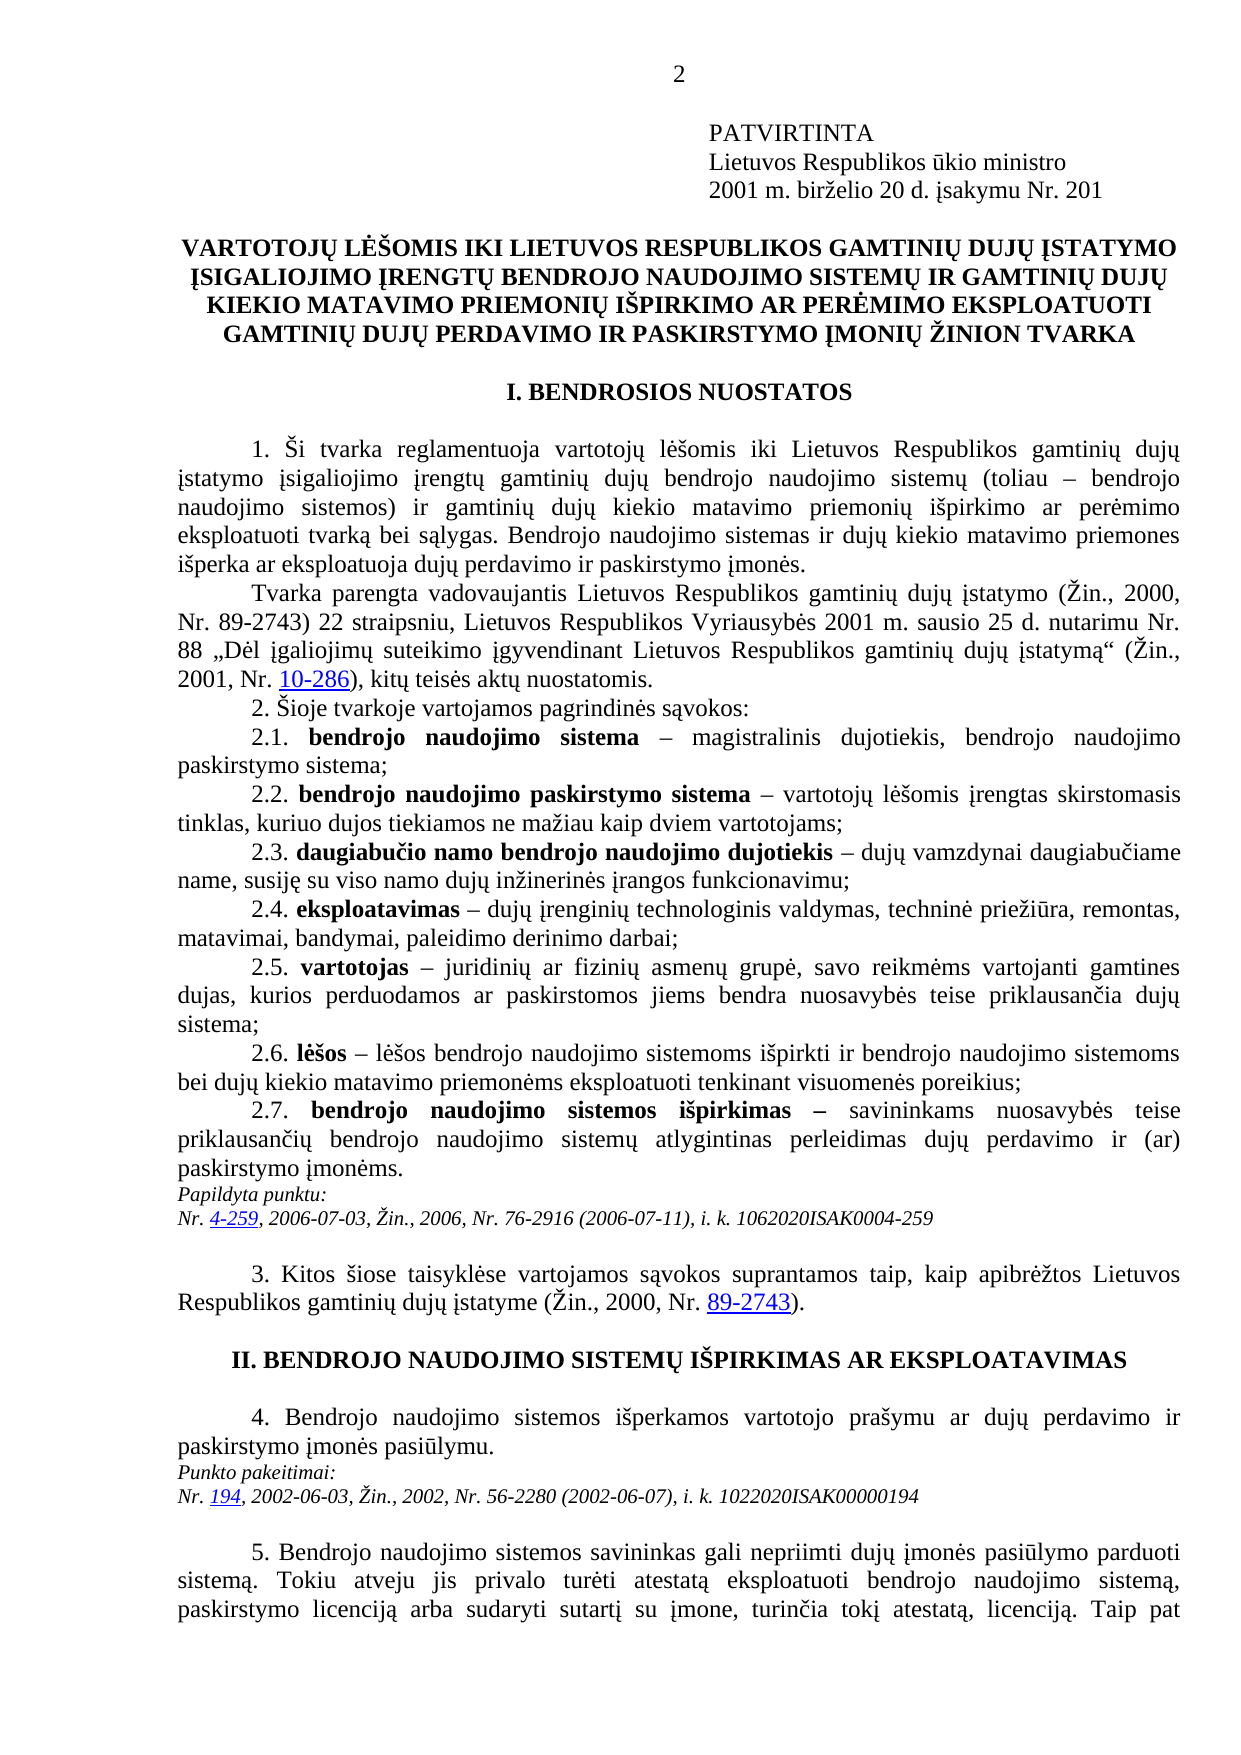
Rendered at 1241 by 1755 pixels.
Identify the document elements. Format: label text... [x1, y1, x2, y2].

text Lietuvos Respublikos ūkio ministro [177, 147, 1181, 176]
text 2.4. eksploatavimas – dujų įrenginių technologinis valdymas, techninė priežiūra, remontas, matavimai, bandymai, paleidimo derinimo darbai; [177, 894, 1181, 952]
text II. BENDROJO NAUDOJIMO SISTEMŲ IŠPIRKIMAS AR EKSPLOATAVIMAS [177, 1345, 1181, 1374]
text 2001 m. birželio 20 d. įsakymu Nr. 201 [177, 176, 1181, 204]
text 4. Bendrojo naudojimo sistemos išperkamos vartotojo prašymu ar dujų perdavimo ir paskirstymo įmonės pasiūlymu. [177, 1402, 1181, 1460]
text 2.2. bendrojo naudojimo paskirstymo sistema – vartotojų lėšomis įrengtas skirstomasis tinklas, kuriuo dujos tiekiamos ne mažiau kaip dviem vartotojams; [177, 779, 1181, 837]
text 5. Bendrojo naudojimo sistemos savininkas gali nepriimti dujų įmonės pasiūlymo parduoti sistemą. Tokiu atveju jis privalo turėti atestatą eksploatuoti bendrojo naudojimo sistemą, paskirstymo licenciją arba sudaryti sutartį su įmone, turinčia tokį atestatą, licenciją. Taip pat [177, 1537, 1181, 1623]
text Nr. 4-259, 2006-07-03, Žin., 2006, Nr. 76-2916 (2006-07-11), i. k. 1062020ISAK0004-259 [177, 1206, 1181, 1230]
text 2.5. vartotojas – juridinių ar fizinių asmenų grupė, savo reikmėms vartojanti gamtines dujas, kurios perduodamos ar paskirstomos jiems bendra nuosavybės teise priklausančia dujų sistema; [177, 952, 1181, 1038]
text 2.6. lėšos – lėšos bendrojo naudojimo sistemoms išpirkti ir bendrojo naudojimo sistemoms bei dujų kiekio matavimo priemonėms eksploatuoti tenkinant visuomenės poreikius; [177, 1038, 1181, 1096]
text PATVIRTINTA [709, 118, 1181, 147]
text 3. Kitos šiose taisyklėse vartojamos sąvokos suprantamos taip, kaip apibrėžtos Lietuvos Respublikos gamtinių dujų įstatyme (Žin., 2000, Nr. 89-2743). [177, 1259, 1181, 1316]
text 2.7. bendrojo naudojimo sistemos išpirkimas – savininkams nuosavybės teise priklausančių bendrojo naudojimo sistemų atlygintinas perleidimas dujų perdavimo ir (ar) paskirstymo įmonėms. [177, 1096, 1181, 1182]
text VARTOTOJŲ LĖŠOMIS IKI LIETUVOS RESPUBLIKOS GAMTINIŲ DUJŲ ĮSTATYMO ĮSIGALIOJIMO ĮRENGTŲ BENDROJO NAUDOJIMO SISTEMŲ IR GAMTINIŲ DUJŲ KIEKIO MATAVIMO PRIEMONIŲ IŠPIRKIMO AR PERĖMIMO EKSPLOATUOTI GAMTINIŲ DUJŲ PERDAVIMO IR PASKIRSTYMO ĮMONIŲ ŽINION TVARKA [177, 233, 1181, 348]
text Tvarka parengta vadovaujantis Lietuvos Respublikos gamtinių dujų įstatymo (Žin., 2000, Nr. 89‑2743) 22 straipsniu, Lietuvos Respublikos Vyriausybės 2001 m. sausio 25 d. nutarimu Nr. 88 „Dėl įgaliojimų suteikimo įgyvendinant Lietuvos Respublikos gamtinių dujų įstatymą“ (Žin., 2001, Nr. 10-286), kitų teisės aktų nuostatomis. [177, 578, 1181, 693]
text I. BENDROSIOS NUOSTATOS [177, 377, 1181, 406]
text 2.1. bendrojo naudojimo sistema – magistralinis dujotiekis, bendrojo naudojimo paskirstymo sistema; [177, 722, 1181, 779]
text 2. Šioje tvarkoje vartojamos pagrindinės sąvokos: [177, 693, 1181, 722]
text 1. Ši tvarka reglamentuoja vartotojų lėšomis iki Lietuvos Respublikos gamtinių dujų įstatymo įsigaliojimo įrengtų gamtinių dujų bendrojo naudojimo sistemų (toliau – bendrojo naudojimo sistemos) ir gamtinių dujų kiekio matavimo priemonių išpirkimo ar perėmimo eksploatuoti tvarką bei sąlygas. Bendrojo naudojimo sistemas ir dujų kiekio matavimo priemones išperka ar eksploatuoja dujų perdavimo ir paskirstymo įmonės. [177, 434, 1181, 578]
text Punkto pakeitimai: [177, 1460, 1181, 1484]
text Nr. 194, 2002-06-03, Žin., 2002, Nr. 56-2280 (2002-06-07), i. k. 1022020ISAK00000194 [177, 1484, 1181, 1508]
text Papildyta punktu: [177, 1182, 1181, 1206]
text 2.3. daugiabučio namo bendrojo naudojimo dujotiekis – dujų vamzdynai daugiabučiame name, susiję su viso namo dujų inžinerinės įrangos funkcionavimu; [177, 837, 1181, 894]
